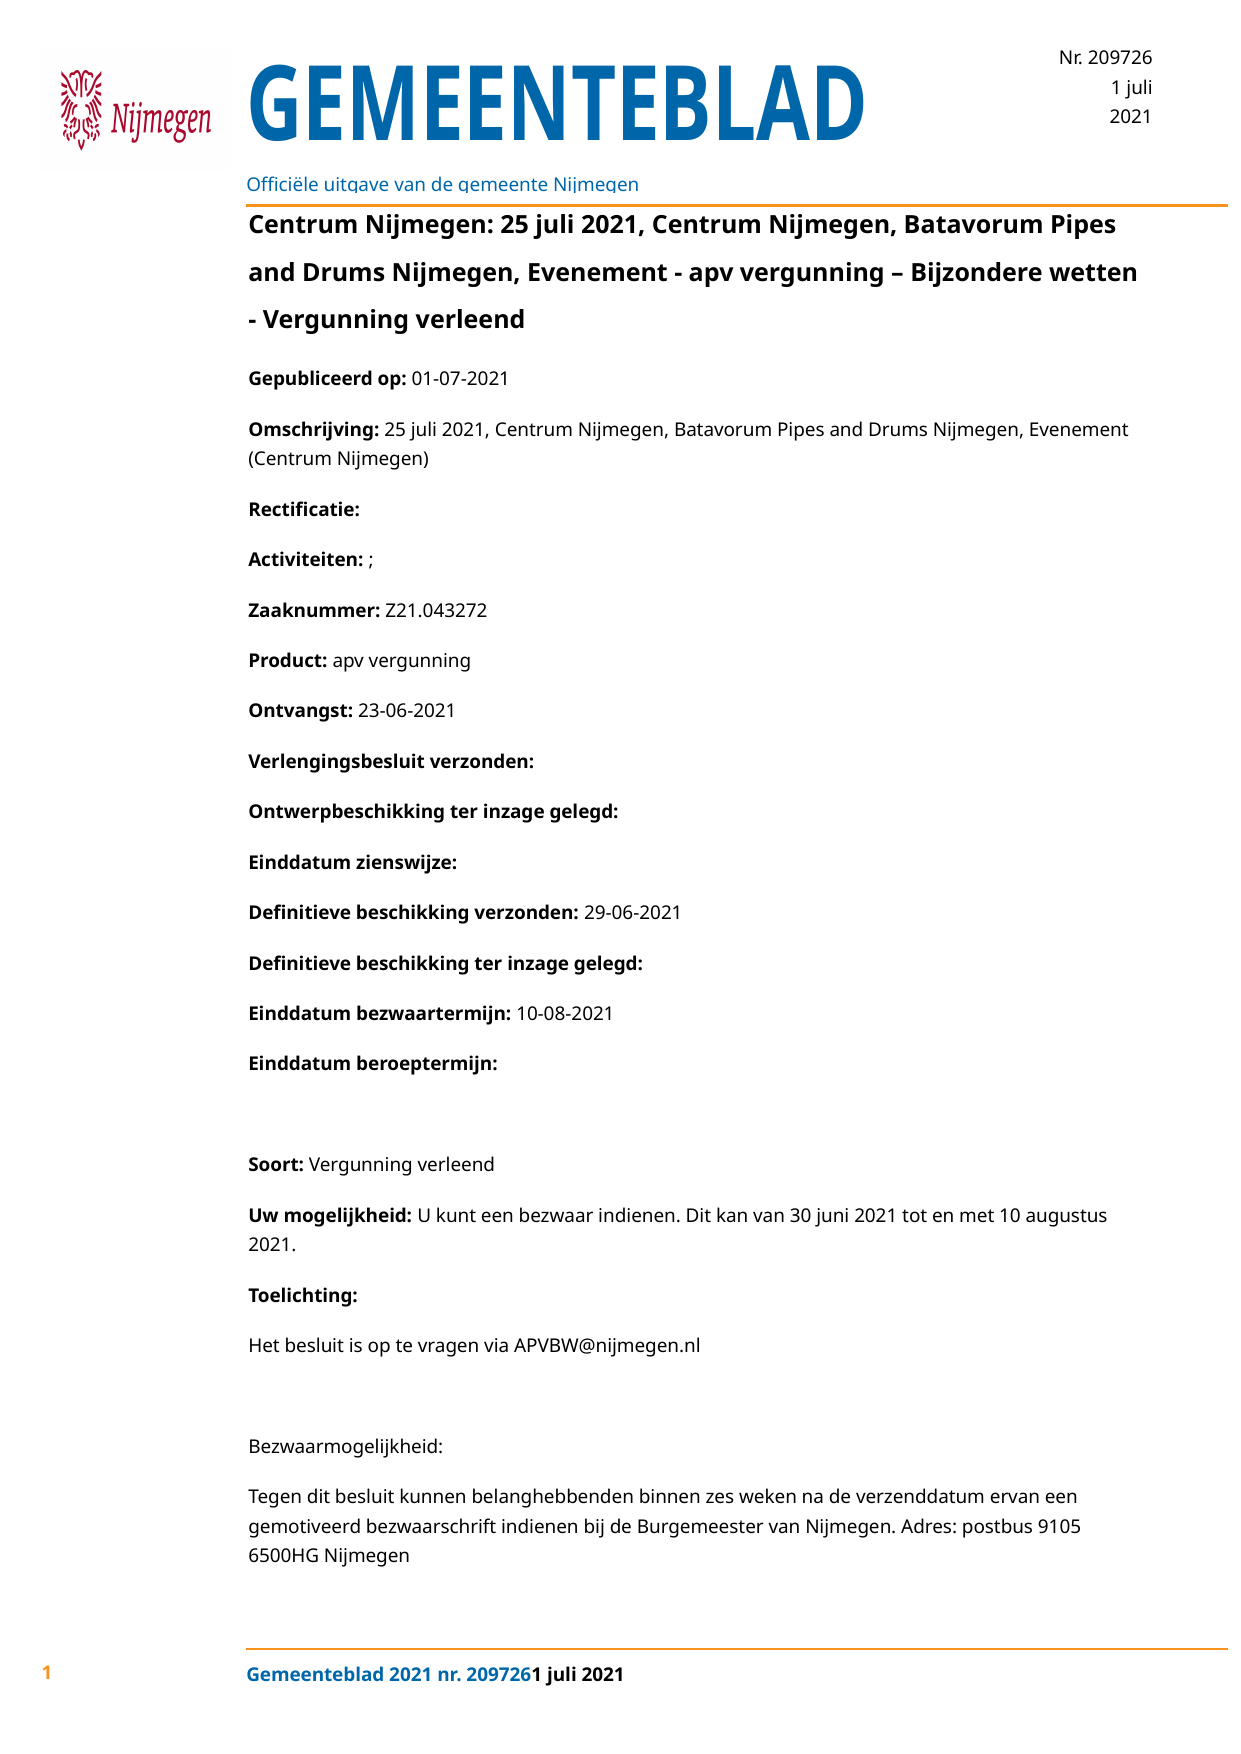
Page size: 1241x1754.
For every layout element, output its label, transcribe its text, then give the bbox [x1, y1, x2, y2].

text Product: apv vergunning [248, 647, 1152, 673]
text Soort: Vergunning verleend [248, 1151, 1152, 1177]
text Einddatum zienswijze: [248, 849, 1152, 874]
text Rectificatie: [248, 496, 1152, 522]
text Einddatum bezwaartermijn: 10-08-2021 [248, 1000, 1152, 1026]
text Verlengingsbesluit verzonden: [248, 748, 1152, 774]
text Ontvangst: 23-06-2021 [248, 698, 1152, 723]
text Einddatum beroeptermijn: [248, 1051, 1152, 1076]
text Toelichting: [248, 1282, 1152, 1307]
text Definitieve beschikking verzonden: 29-06-2021 [248, 899, 1152, 925]
text Centrum Nijmegen: 25 juli 2021, Centrum Nijmegen, Batavorum Pipes and Drums Nijmegen, Evenement - apv vergunning – Bijzondere wetten - Vergunning verleend [248, 207, 1152, 336]
text Omschrijving: 25 juli 2021, Centrum Nijmegen, Batavorum Pipes and Drums Nijmegen, Evenement (Centrum Nijmegen) [248, 416, 1152, 471]
text Activiteiten: ; [248, 546, 1152, 572]
text Ontwerpbeschikking ter inzage gelegd: [248, 798, 1152, 824]
text Bezwaarmogelijkheid: [248, 1433, 1152, 1459]
text Uw mogelijkheid: U kunt een bezwaar indienen. Dit kan van 30 juni 2021 tot en met 10 augustus 2021. [248, 1202, 1152, 1257]
text Zaaknummer: Z21.043272 [248, 597, 1152, 622]
text Gepubliceerd op: 01-07-2021 [248, 366, 1152, 391]
text Definitieve beschikking ter inzage gelegd: [248, 950, 1152, 975]
picture [41, 47, 231, 172]
text Het besluit is op te vragen via APVBW@nijmegen.nl [248, 1332, 1152, 1358]
text Tegen dit besluit kunnen belanghebbenden binnen zes weken na de verzenddatum ervan een gemotiveerd bezwaarschrift indienen bij de Burgemeester van Nijmegen. Adres: postbus 9105 6500HG Nijmegen [248, 1483, 1152, 1568]
